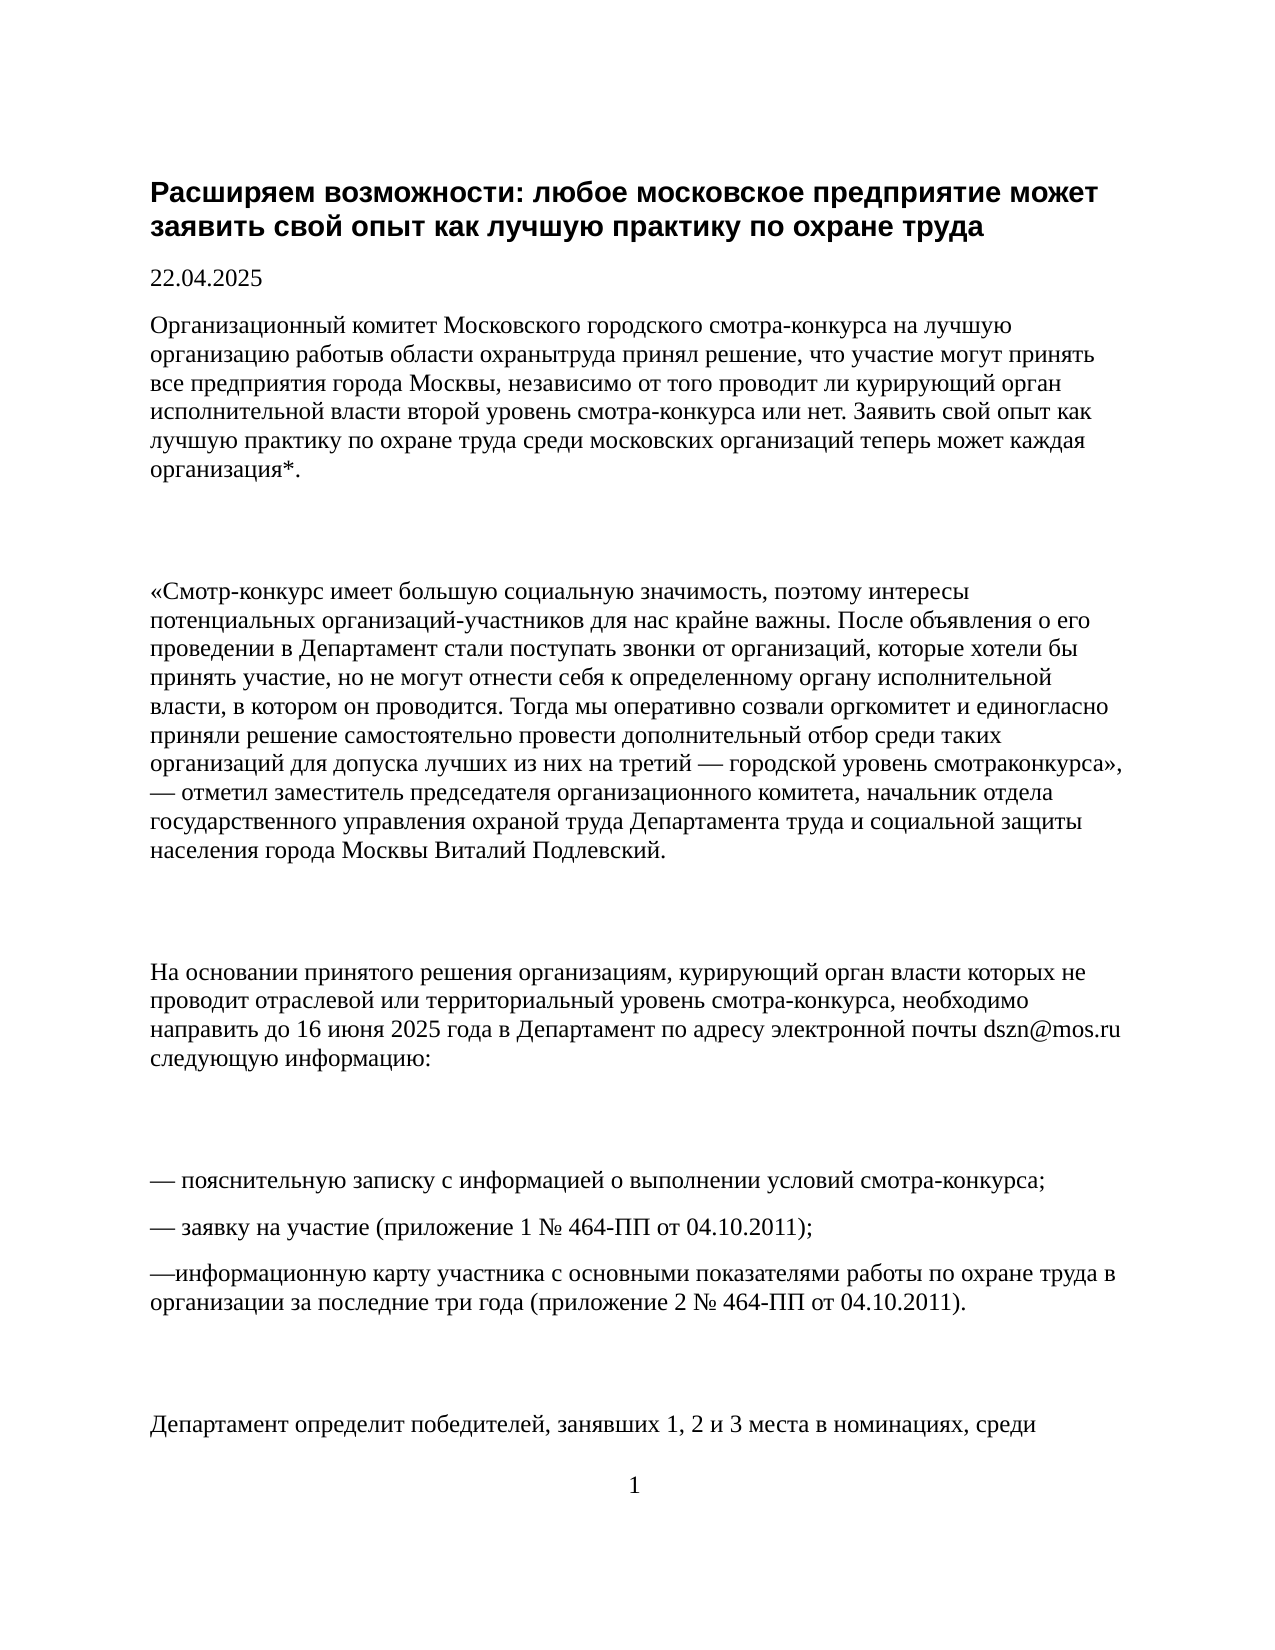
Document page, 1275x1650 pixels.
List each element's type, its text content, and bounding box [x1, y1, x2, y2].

text 22.04.2025 [150, 263, 1125, 292]
text На основании принятого решения организациям, курирующий орган власти которых не проводит отраслевой или территориальный уровень смотра-конкурса, необходимо направить до 16 июня 2025 года в Департамент по адресу электронной почты dszn@mos.ru следующую информацию: [150, 957, 1125, 1072]
text — заявку на участие (приложение 1 № 464-ПП от 04.10.2011); [150, 1212, 1125, 1241]
text — пояснительную записку с информацией о выполнении условий смотра-конкурса; [150, 1165, 1125, 1194]
text Организационный комитет Московского городского смотра-конкурса на лучшую организацию работыв области охранытруда принял решение, что участие могут принять все предприятия города Москвы, независимо от того проводит ли курирующий орган исполнительной власти второй уровень смотра-конкурса или нет. Заявить свой опыт как лучшую практику по охране труда среди московских организаций теперь может каждая организация*. [150, 310, 1125, 483]
text «Смотр-конкурс имеет большую социальную значимость, поэтому интересы потенциальных организаций-участников для нас крайне важны. После объявления о его проведении в Департамент стали поступать звонки от организаций, которые хотели бы принять участие, но не могут отнести себя к определенному органу исполнительной власти, в котором он проводится. Тогда мы оперативно созвали оргкомитет и единогласно приняли решение самостоятельно провести дополнительный отбор среди таких организаций для допуска лучших из них на третий — городской уровень смотраконкурса», — отметил заместитель председателя организационного комитета, начальник отдела государственного управления охраной труда Департамента труда и социальной защиты населения города Москвы Виталий Подлевский. [150, 576, 1125, 863]
text Департамент определит победителей, занявших 1, 2 и 3 места в номинациях, среди [150, 1409, 1125, 1438]
text —информационную карту участника с основными показателями работы по охране труда в организации за последние три года (приложение 2 № 464-ПП от 04.10.2011). [150, 1258, 1125, 1316]
subtitle Расширяем возможности: любое московское предприятие может заявить свой опыт как лучшую практику по охране труда [150, 175, 1125, 242]
